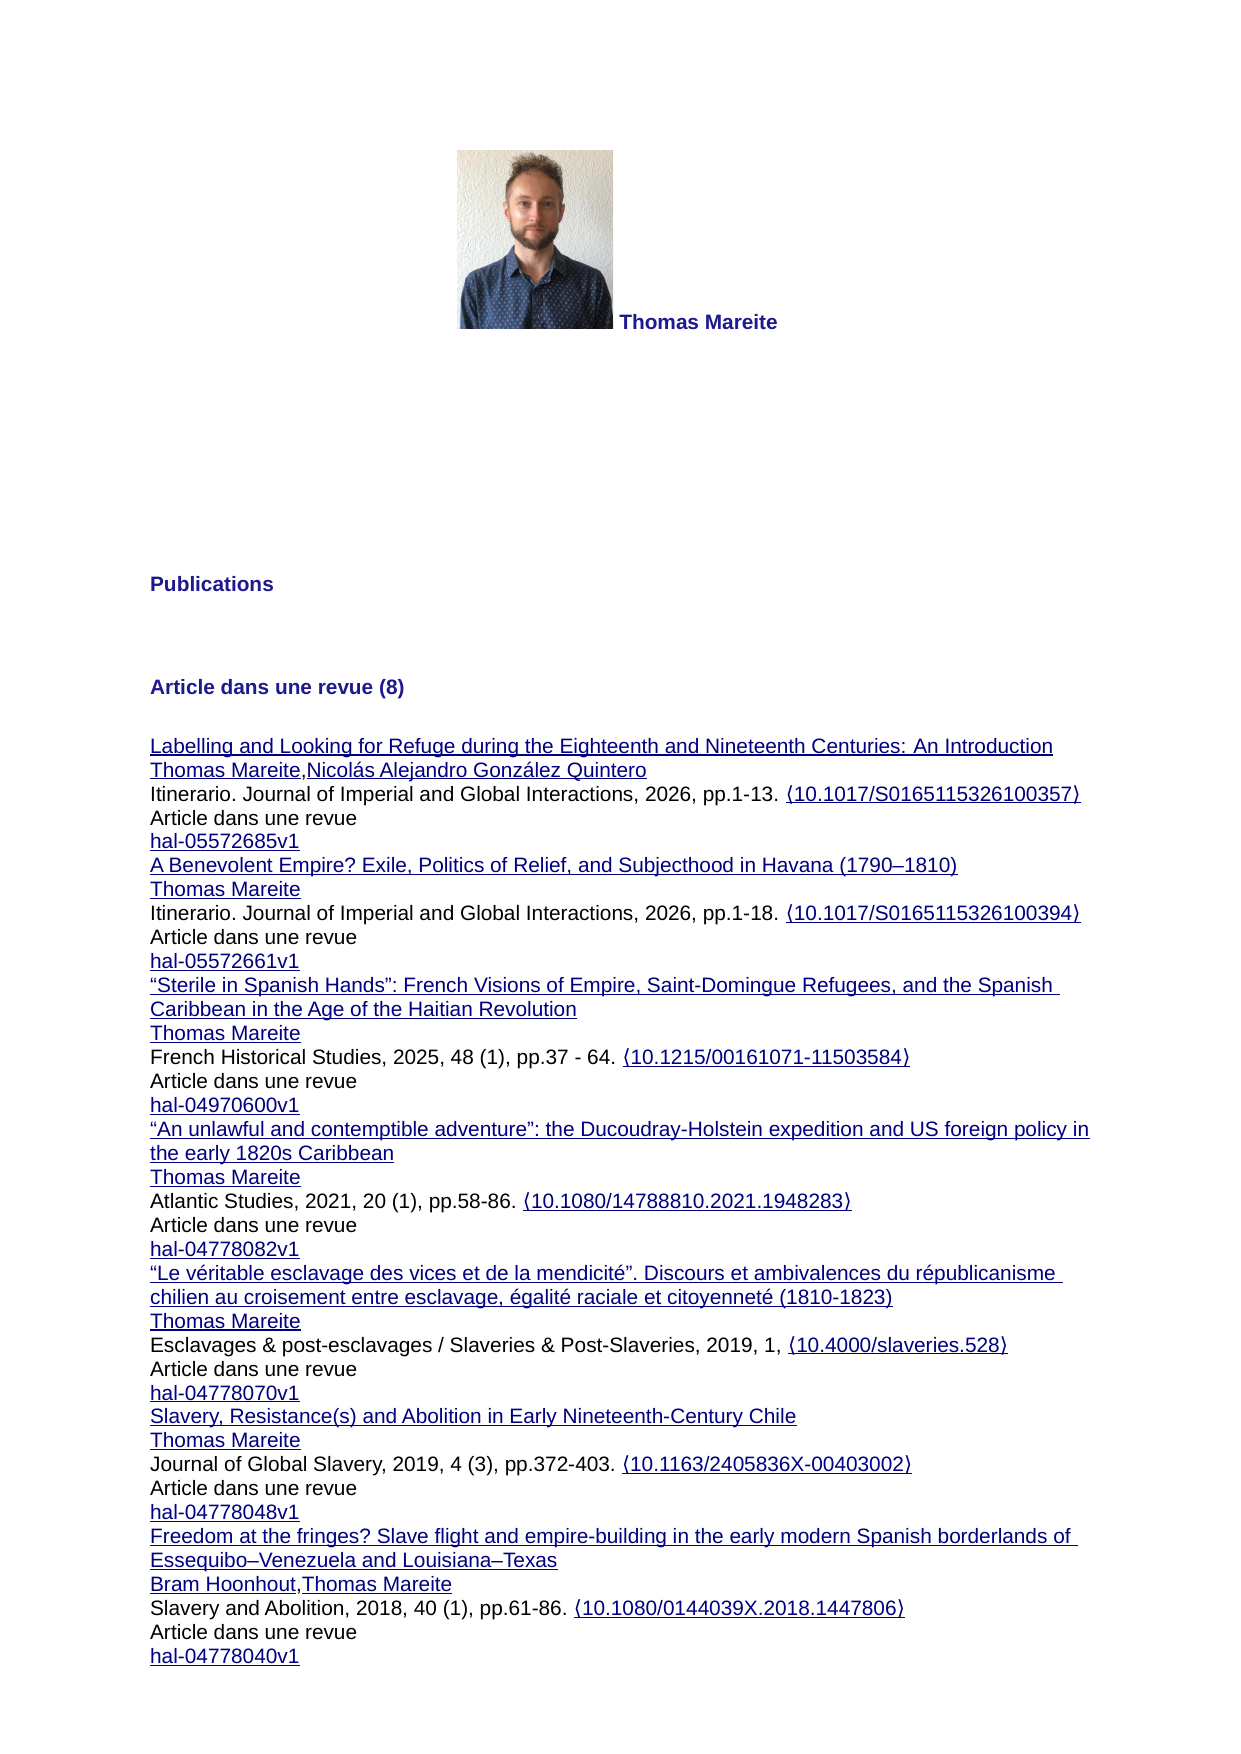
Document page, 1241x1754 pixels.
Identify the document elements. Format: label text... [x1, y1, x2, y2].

table_cell Slavery, Resistance(s) and Abolition in Early Nineteenth-Century Chile Thomas Mareite Journal of Global Slavery, 2019, 4 (3), pp.372-403. ⟨10.1163/2405836X-00403002⟩ Article dans une revue hal-04778048v1 [150, 1404, 1090, 1524]
table_cell “Sterile in Spanish Hands”: French Visions of Empire, Saint‐Domingue Refugees, and the Spanish Caribbean in the Age of the Haitian Revolution Thomas Mareite French Historical Studies, 2025, 48 (1), pp.37 - 64. ⟨10.1215/00161071-11503584⟩ Article dans une revue hal-04970600v1 [150, 973, 1090, 1117]
table_header Labelling and Looking for Refuge during the Eighteenth and Nineteenth Centuries: An Introduction Thomas Mareite,Nicolás Alejandro González Quintero Itinerario. Journal of Imperial and Global Interactions, 2026, pp.1-13. ⟨10.1017/S0165115326100357⟩ Article dans une revue hal-05572685v1 [150, 734, 1090, 853]
table_cell A Benevolent Empire? Exile, Politics of Relief, and Subjecthood in Havana (1790–1810) Thomas Mareite Itinerario. Journal of Imperial and Global Interactions, 2026, pp.1-18. ⟨10.1017/S0165115326100394⟩ Article dans une revue hal-05572661v1 [150, 853, 1090, 973]
subtitle Thomas Mareite [150, 150, 1090, 333]
table_cell “An unlawful and contemptible adventure”: the Ducoudray-Holstein expedition and US foreign policy in [150, 1117, 1090, 1138]
subtitle Article dans une revue (8) [150, 675, 1090, 699]
subtitle Publications [150, 572, 1090, 596]
table_cell the early 1820s Caribbean Thomas Mareite Atlantic Studies, 2021, 20 (1), pp.58-86. ⟨10.1080/14788810.2021.1948283⟩ Article dans une revue hal-04778082v1 [150, 1139, 1090, 1261]
picture [457, 150, 614, 329]
table_cell Freedom at the fringes? Slave flight and empire-building in the early modern Spanish borderlands of Essequibo–Venezuela and Louisiana–Texas Bram Hoonhout,Thomas Mareite Slavery and Abolition, 2018, 40 (1), pp.61-86. ⟨10.1080/0144039X.2018.1447806⟩ Article dans une revue hal-04778040v1 [150, 1524, 1090, 1668]
table_cell “Le véritable esclavage des vices et de la mendicité”. Discours et ambivalences du républicanisme chilien au croisement entre esclavage, égalité raciale et citoyenneté (1810-1823) Thomas Mareite Esclavages & post-esclavages / Slaveries & Post-Slaveries, 2019, 1, ⟨10.4000/slaveries.528⟩ Article dans une revue hal-04778070v1 [150, 1261, 1090, 1404]
